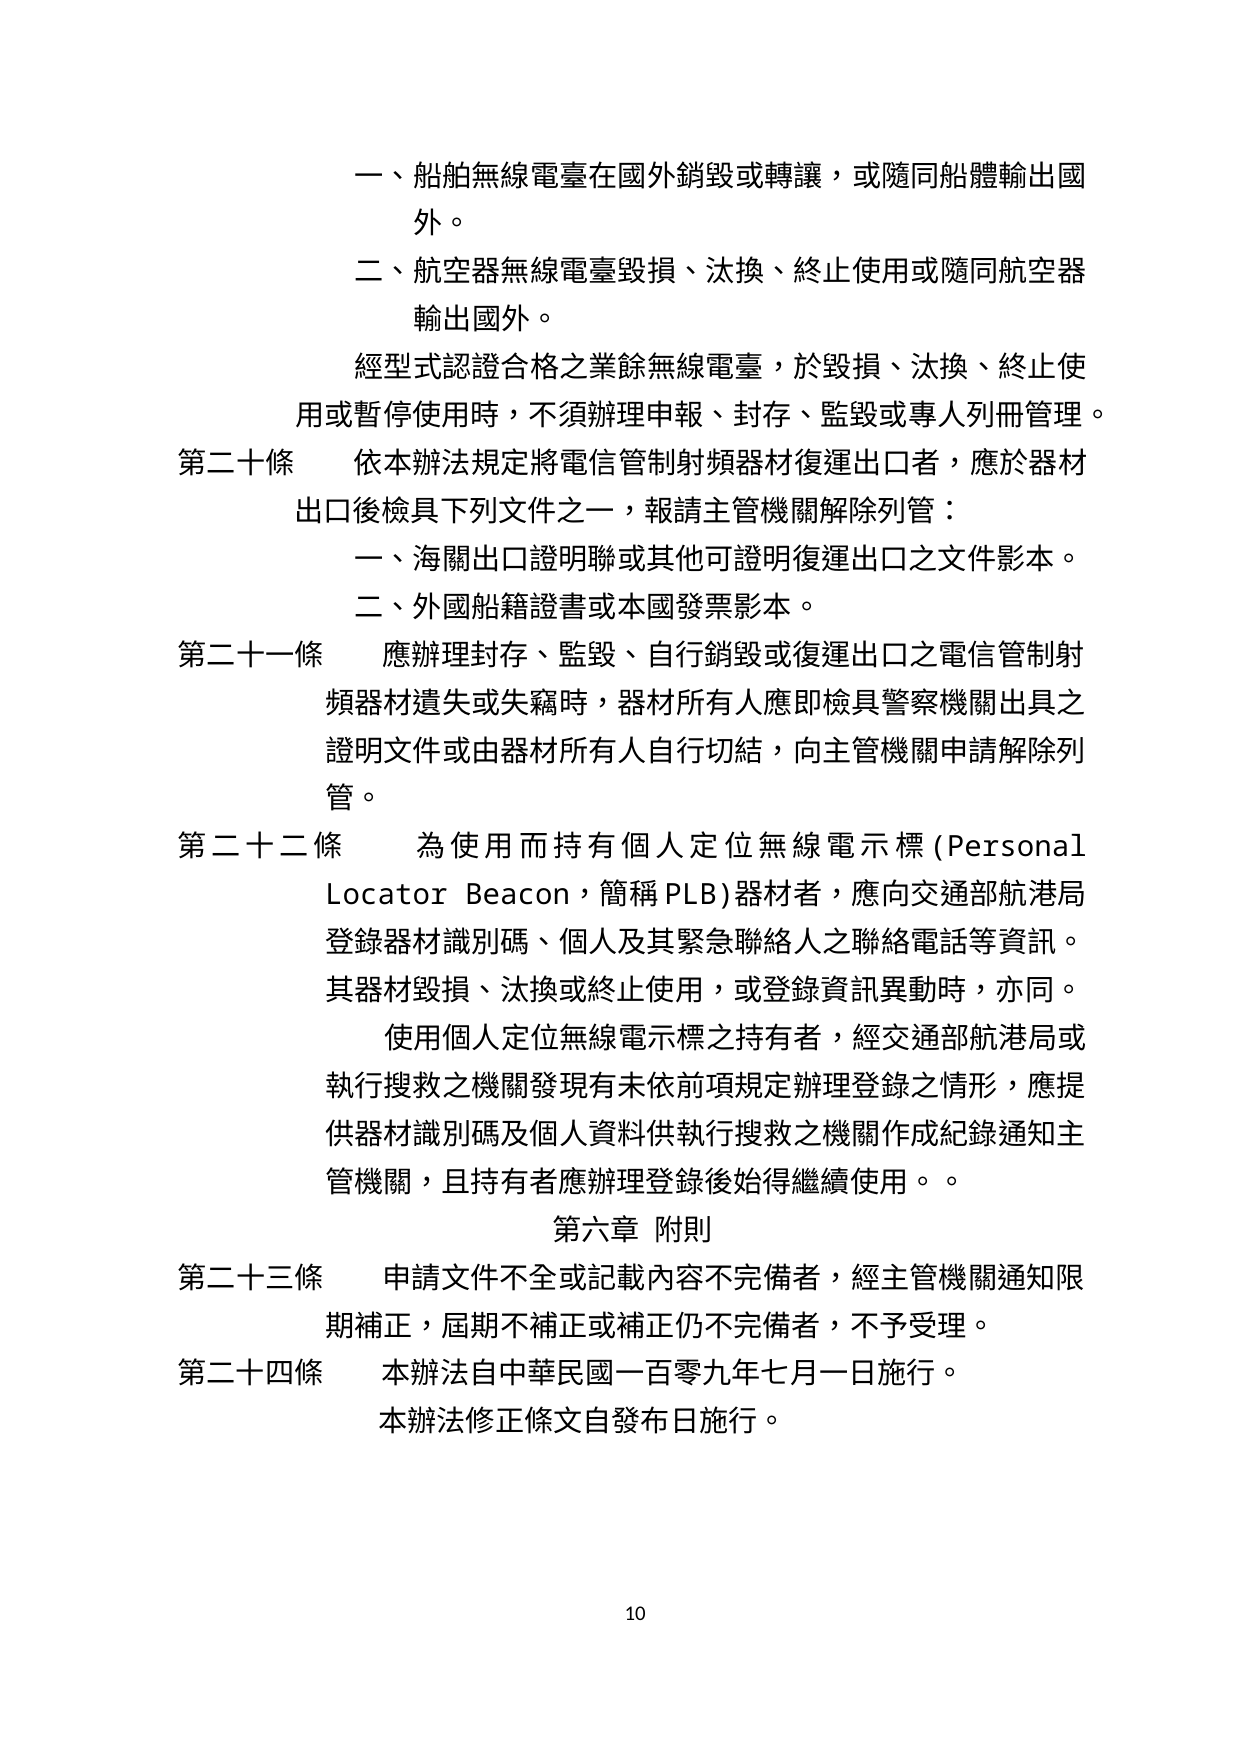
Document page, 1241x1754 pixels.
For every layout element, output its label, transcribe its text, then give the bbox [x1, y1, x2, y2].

text 第六章 附則 [177, 1202, 1088, 1250]
text 第二十二條 為使用而持有個人定位無線電示標(Personal Locator Beacon，簡稱PLB)器材者，應向交通部航港局登錄器材識別碼、個人及其緊急聯絡人之聯絡電話等資訊。其器材毀損、汰換或終止使用，或登錄資訊異動時，亦同。 [177, 818, 1087, 1010]
text 一、船舶無線電臺在國外銷毀或轉讓，或隨同船體輸出國外。 [354, 148, 1087, 243]
text 第二十三條 申請文件不全或記載內容不完備者，經主管機關通知限期補正，屆期不補正或補正仍不完備者，不予受理。 [177, 1250, 1087, 1346]
text 本辦法修正條文自發布日施行。 [378, 1393, 1087, 1441]
text 第二十一條 應辦理封存、監毀、自行銷毀或復運出口之電信管制射頻器材遺失或失竊時，器材所有人應即檢具警察機關出具之證明文件或由器材所有人自行切結，向主管機關申請解除列管。 [177, 627, 1087, 818]
text 第二十條 依本辦法規定將電信管制射頻器材復運出口者，應於器材出口後檢具下列文件之一，報請主管機關解除列管： [177, 435, 1088, 531]
text 第二十四條 本辦法自中華民國一百零九年七月一日施行。 [177, 1346, 1087, 1393]
text 二、外國船籍證書或本國發票影本。 [354, 579, 1087, 627]
text 一、海關出口證明聯或其他可證明復運出口之文件影本。 [354, 531, 1087, 579]
text 經型式認證合格之業餘無線電臺，於毀損、汰換、終止使用或暫停使用時，不須辦理申報、封存、監毀或專人列冊管理。 [295, 339, 1087, 435]
text 使用個人定位無線電示標之持有者，經交通部航港局或執行搜救之機關發現有未依前項規定辦理登錄之情形，應提供器材識別碼及個人資料供執行搜救之機關作成紀錄通知主管機關，且持有者應辦理登錄後始得繼續使用。。 [325, 1010, 1087, 1202]
text 二、航空器無線電臺毀損、汰換、終止使用或隨同航空器輸出國外。 [354, 243, 1087, 339]
